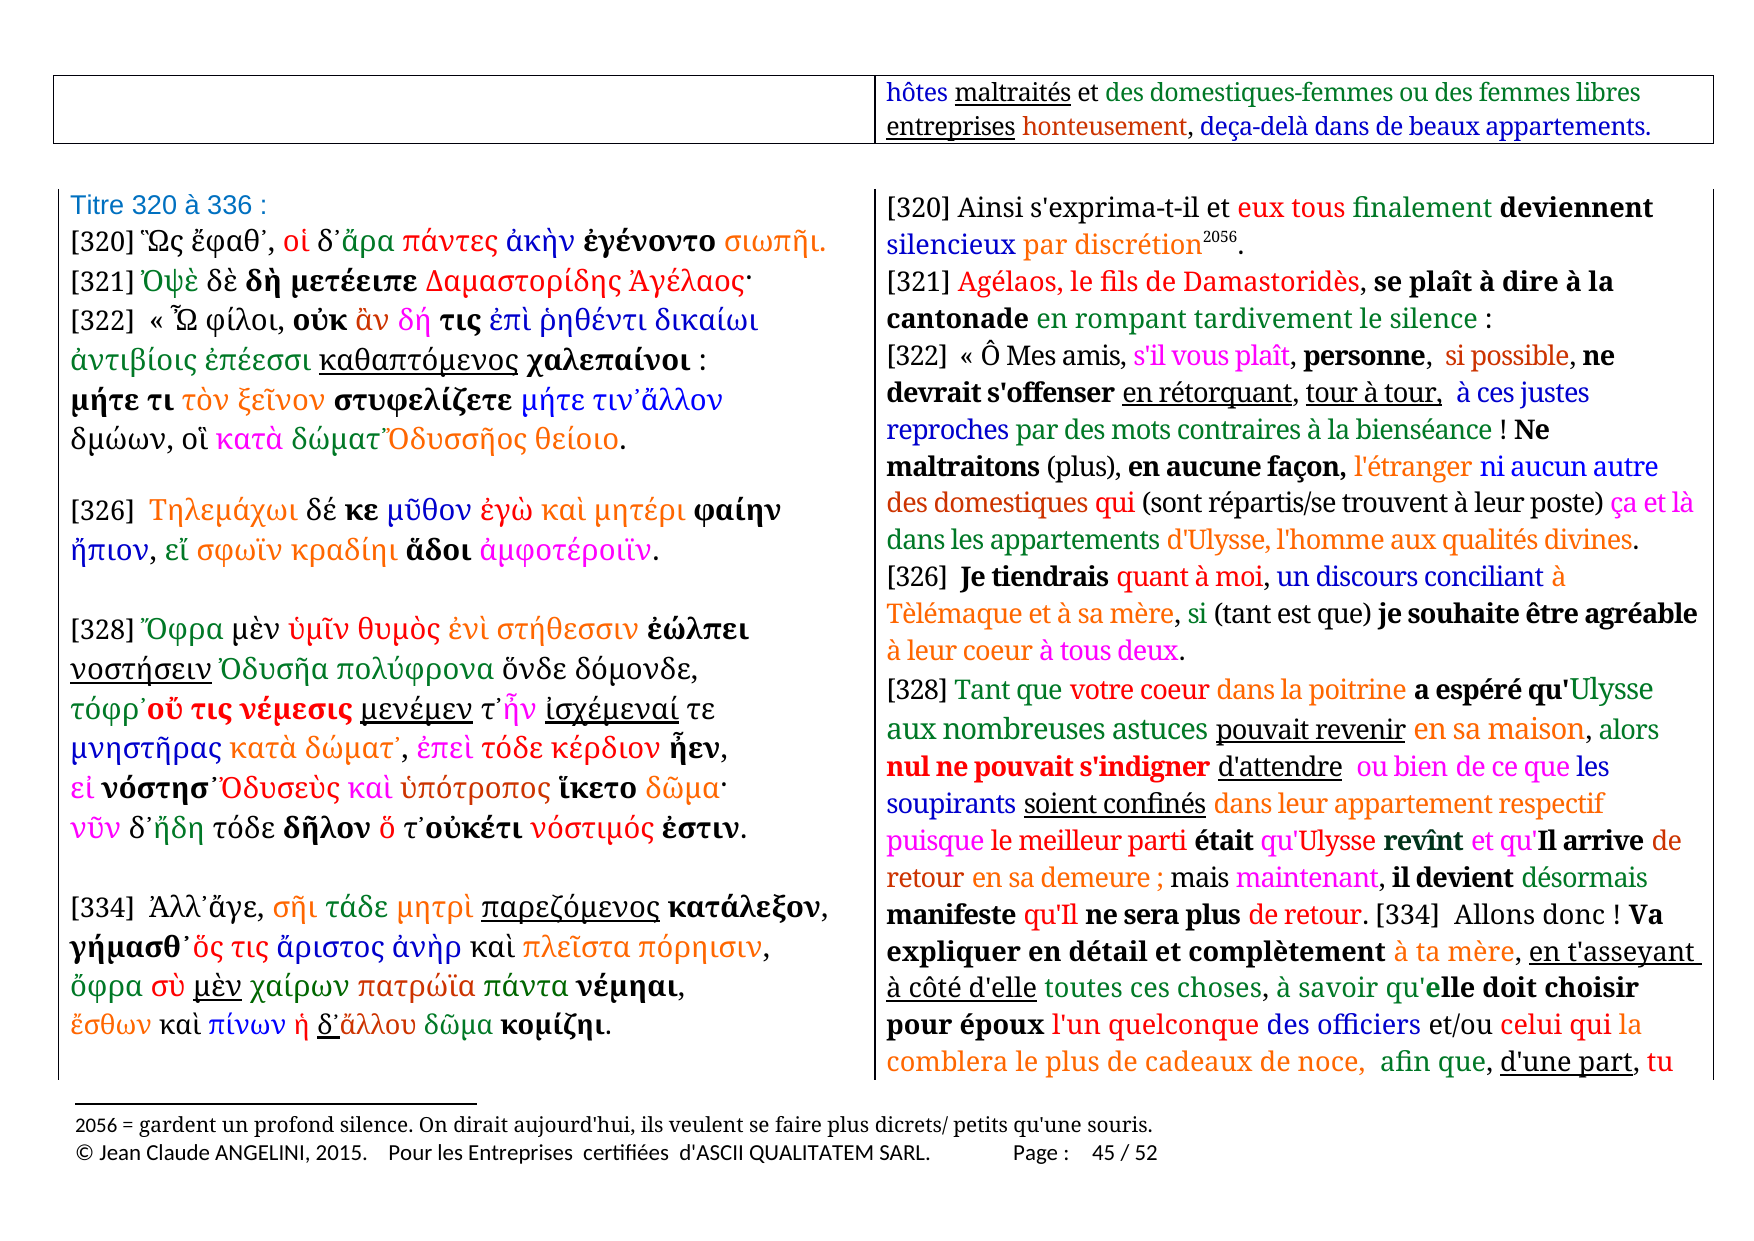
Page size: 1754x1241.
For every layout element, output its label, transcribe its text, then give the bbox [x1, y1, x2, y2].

table_header [320] Ainsi s'exprima-t-il et eux tous finalement deviennent silencieux par discrétion. [321] Agélaos, le fils de Damastoridès, se plaît à dire à la cantonade en rompant tardivement le silence : [322] « Ô Mes amis, s'il vous plaît, personne, si possible, ne devrait s'offenser en rétorquant, tour à tour, à ces justes reproches par des mots contraires à la bienséance ! Ne maltraitons (plus), en aucune façon, l'étranger ni aucun autre des domestiques qui (sont répartis/se trouvent à leur poste) ça et là dans les appartements d'Ulysse, l'homme aux qualités divines. [326] Je tiendrais quant à moi, un discours conciliant à Tèlémaque et à sa mère, si (tant est que) je souhaite être agréable à leur coeur à tous deux. [328] Tant que votre coeur dans la poitrine a espéré qu'Ulysse aux nombreuses astuces pouvait revenir en sa maison, alors nul ne pouvait s'indigner d'attendre ou bien de ce que les soupirants soient confinés dans leur appartement respectif puisque le meilleur parti était qu'Ulysse revînt et qu'Il arrive de retour en sa demeure ; mais maintenant, il devient désormais manifeste qu'Il ne sera plus de retour. [334] Allons donc ! Va expliquer en détail et complètement à ta mère, en t'asseyant à côté d'elle toutes ces choses, à savoir qu'elle doit choisir pour époux l'un quelconque des officiers et/ou celui qui la comblera le plus de cadeaux de noce, afin que, d'une part, tu [876, 189, 1713, 1079]
table_header Titre 320 à 336 : [320] Ὣς ἔφαθ᾽, οἱ δ᾽ἄρα πάντες ἀκὴν ἐγένοντο σιωπῆι. [321] Ὀψὲ δὲ δὴ μετέειπε Δαμαστορίδης Ἀγέλαος· [322] « Ὦ φίλοι, οὐκ ἂν δή τις ἐπὶ ῥηθέντι δικαίωι ἀντιβίοις ἐπέεσσι καθαπτόμενος χαλεπαίνοι : μήτε τι τὸν ξεῖνον στυφελίζετε μήτε τιν᾽ἄλλον δμώων, οἳ κατὰ δώματ᾽Ὀδυσσῆος θείοιο. [326] Τηλεμάχωι δέ κε μῦθον ἐγὼ καὶ μητέρι φαίην ἤπιον, εἴ σφωϊν κραδίηι ἅδοι ἀμφοτέροιϊν. [328] Ὄφρα μὲν ὑμῖν θυμὸς ἐνὶ στήθεσσιν ἐώλπει νοστήσειν Ὀδυσῆα πολύφρονα ὅνδε δόμονδε, τόφρ᾽οὔ τις νέμεσις μενέμεν τ᾽ἦν ἰσχέμεναί τε μνηστῆρας κατὰ δώματ᾽, ἐπεὶ τόδε κέρδιον ἦεν, εἰ νόστησ᾽Ὀδυσεὺς καὶ ὑπότροπος ἵκετο δῶμα· νῦν δ᾽ἤδη τόδε δῆλον ὅ τ᾽οὐκέτι νόστιμός ἐστιν. [334] Ἀλλ᾽ἄγε, σῆι τάδε μητρὶ παρεζόμενος κατάλεξον, γήμασθ᾽ὅς τις ἄριστος ἀνὴρ καὶ πλεῖστα πόρηισιν, ὄφρα σὺ μὲν χαίρων πατρώϊα πάντα νέμηαι, ἔσθων καὶ πίνων ἡ δ᾽ἄλλου δῶμα κομίζηι. [59, 189, 874, 1079]
table_header hôtes maltraités et des domestiques-femmes ou des femmes libres entreprises honteusement, deça-delà dans de beaux appartements. [876, 76, 1713, 143]
table_header [54, 76, 874, 143]
